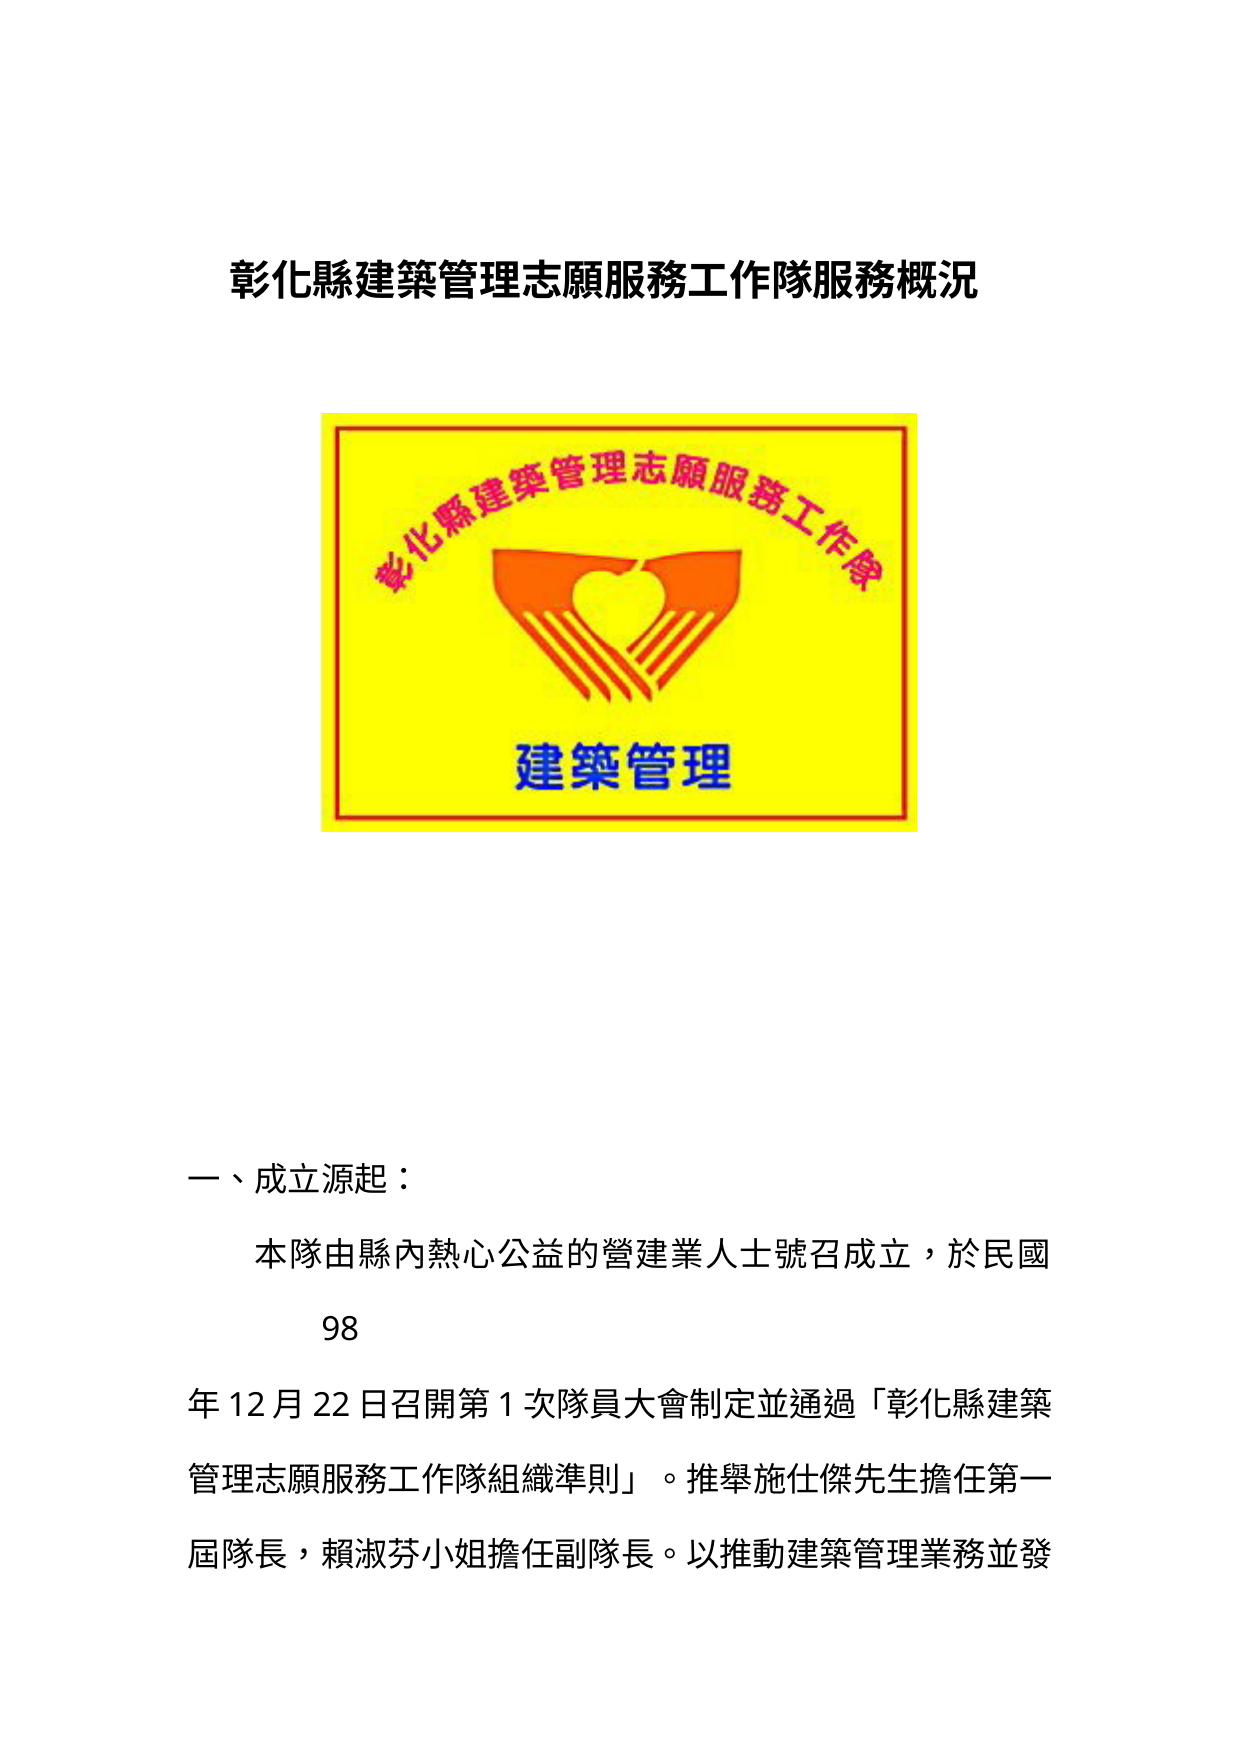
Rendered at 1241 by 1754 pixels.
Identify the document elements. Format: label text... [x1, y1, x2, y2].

text 一、成立源起： [187, 1139, 1053, 1214]
text 年12月22日召開第1次隊員大會制定並通過「彰化縣建築管理志願服務工作隊組織準則」。推舉施仕傑先生擔任第一屆隊長，賴淑芬小姐擔任副隊長。以推動建築管理業務並發 [187, 1364, 1053, 1589]
picture [320, 413, 918, 832]
text 彰化縣建築管理志願服務工作隊服務概況 [187, 239, 1053, 314]
text 本隊由縣內熱心公益的營建業人士號召成立，於民國98 [254, 1214, 1053, 1364]
